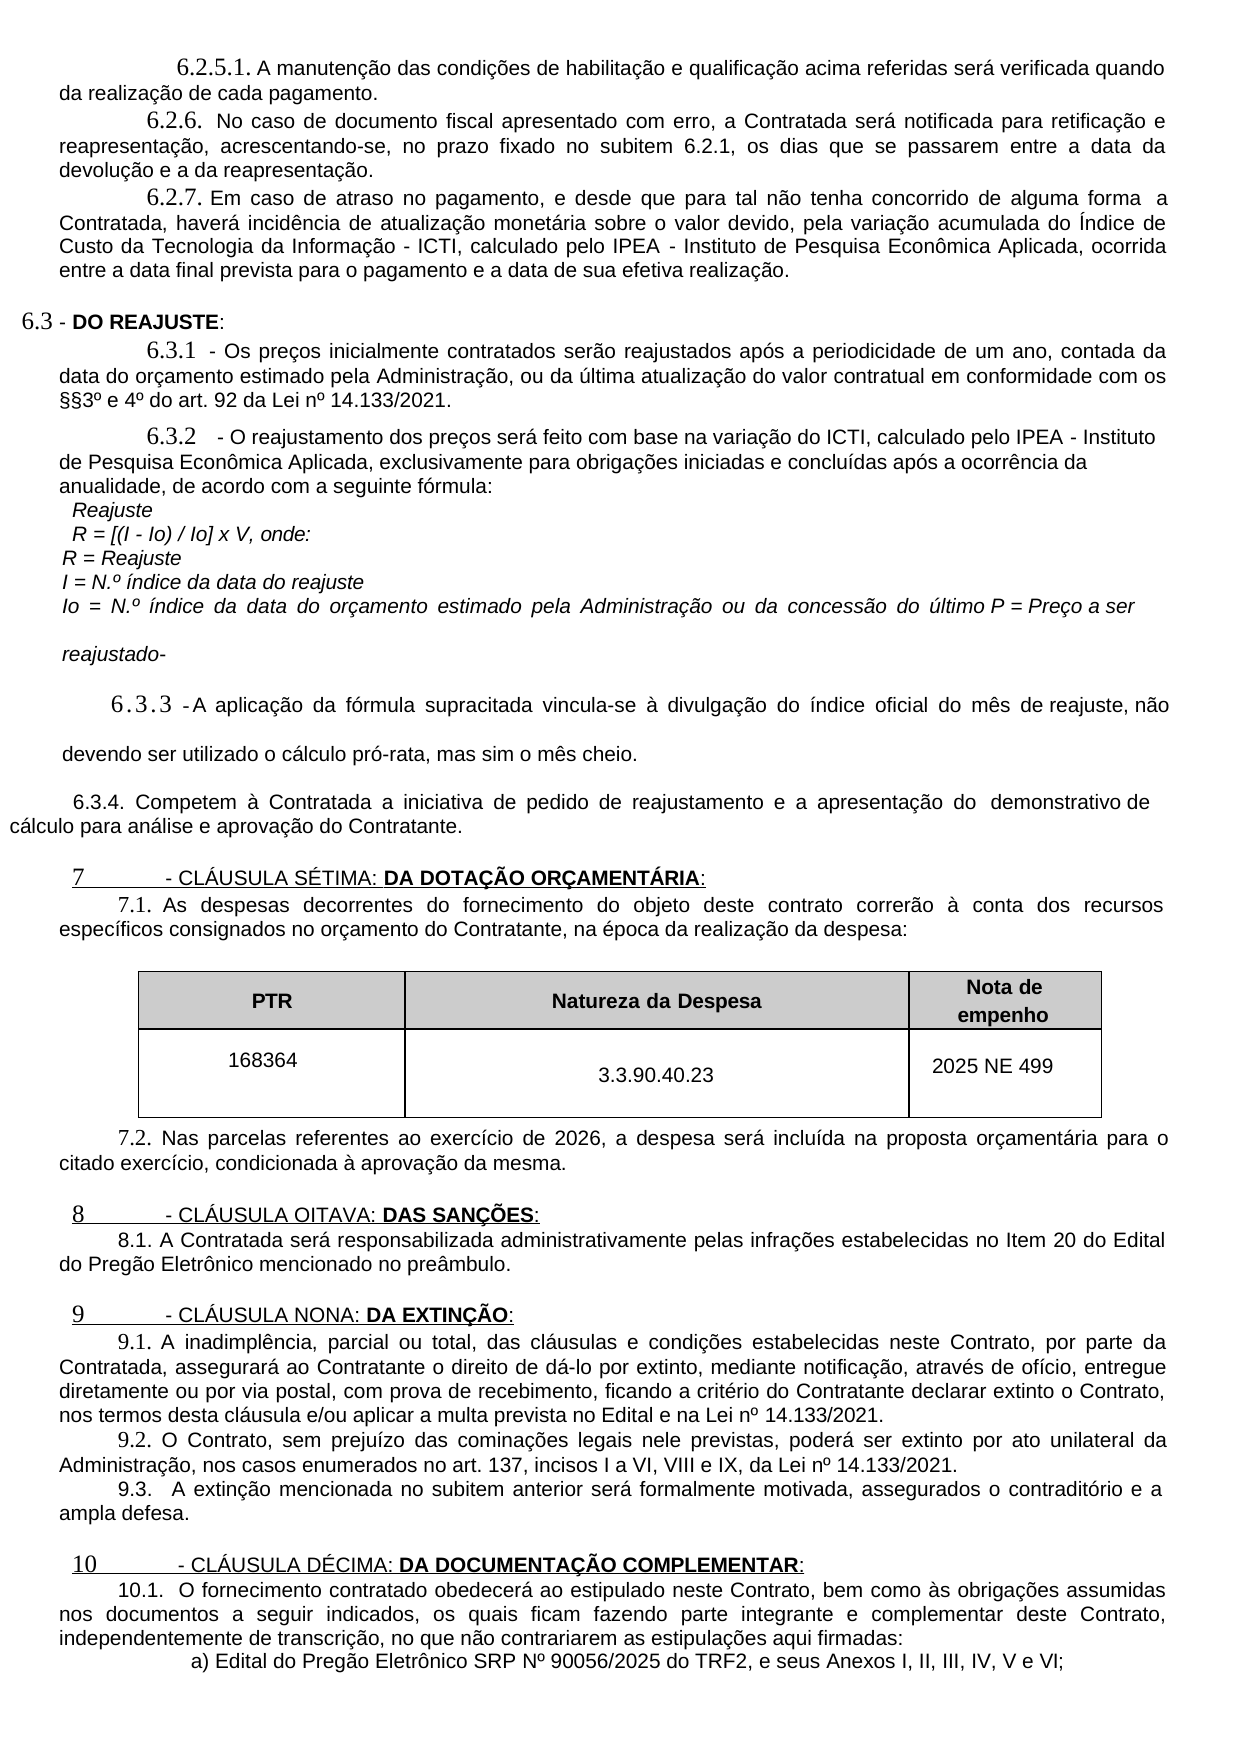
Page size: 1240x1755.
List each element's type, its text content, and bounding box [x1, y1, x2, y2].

list ​- CLÁUSULA SÉTIMA: DA DOTAÇÃO ORÇAMENTÁRIA: [72, 862, 1181, 891]
list O Contrato, sem prejuízo das cominações legais nele previstas, poderá ser extinto por ato unilateral da Administração, nos casos enumerados no art. 137, incisos I a VI, VIII e IX, da Lei nº 14.133/2021. [59, 1426, 1167, 1477]
list ​- CLÁUSULA DÉCIMA: DA DOCUMENTAÇÃO COMPLEMENTAR: [72, 1549, 1181, 1577]
table_header Natureza da Despesa [406, 972, 908, 1028]
list A inadimplência, parcial ou total, das cláusulas e condições estabelecidas neste Contrato, por parte da Contratada, assegurará ao Contratante o direito de dá-lo por extinto, mediante notificação, através de ofício, entregue diretamente ou por via postal, com prova de recebimento, ficando a critério do Contratante declarar extinto o Contrato, nos termos desta cláusula e/ou aplicar a multa prevista no Edital e na Lei nº 14.133/2021. [59, 1328, 1168, 1426]
table_header Nota de empenho [910, 972, 1101, 1028]
list Nas parcelas referentes ao exercício de 2026, a despesa será incluída na proposta orçamentária para o citado exercício, condicionada à aprovação da mesma. [59, 1124, 1169, 1175]
list ​- CLÁUSULA OITAVA: DAS SANÇÕES: [72, 1199, 1181, 1227]
table_cell 2025 NE 499 [910, 1030, 1101, 1116]
table_header PTR [139, 972, 404, 1028]
table_cell 3.3.90.40.23 [406, 1030, 908, 1116]
list Em caso de atraso no pagamento, e desde que para tal não tenha concorrido de alguma forma a Contratada, haverá incidência de atualização monetária sobre o valor devido, pela variação acumulada do Índice de Custo da Tecnologia da Informação - ICTI, calculado pelo IPEA - Instituto de Pesquisa Econômica Aplicada, ocorrida entre a data final prevista para o pagamento e a data de sua efetiva realização. [59, 182, 1168, 282]
text Io = N.º índice da data do orçamento estimado pela Administração ou da concessão do último P = Preço a ser reajustado- [62, 594, 1176, 666]
list O fornecimento contratado obedecerá ao estipulado neste Contrato, bem como às obrigações assumidas nos documentos a seguir indicados, os quais ficam fazendo parte integrante e complementar deste Contrato, independentemente de transcrição, no que não contrariarem as estipulações aqui firmadas: [59, 1577, 1167, 1649]
list - O reajustamento dos preços será feito com base na variação do ICTI, calculado pelo IPEA - Instituto de Pesquisa Econômica Aplicada, exclusivamente para obrigações iniciadas e concluídas após a ocorrência da anualidade, de acordo com a seguinte fórmula: [59, 421, 1167, 498]
text R = [(I - Io) / Io] x V, onde: [72, 522, 1181, 546]
text 6.3.3 -A aplicação da fórmula supracitada vincula-se à divulgação do índice oficial do mês de reajuste, não devendo ser utilizado o cálculo pró-rata, mas sim o mês cheio. [62, 689, 1176, 766]
list ​- CLÁUSULA NONA: DA EXTINÇÃO: [72, 1299, 1181, 1328]
text Reajuste [72, 498, 1181, 522]
list - Os preços inicialmente contratados serão reajustados após a periodicidade de um ano, contada da data do orçamento estimado pela Administração, ou da última atualização do valor contratual em conformidade com os §§3º e 4º do art. 92 da Lei nº 14.133/2021. [59, 335, 1167, 412]
text 6.3.4. Competem à Contratada a iniciativa de pedido de reajustamento e a apresentação do demonstrativo de cálculo para análise e aprovação do Contratante. [9, 790, 1168, 838]
list A manutenção das condições de habilitação e qualificação acima referidas será verificada quando da realização de cada pagamento. [59, 52, 1166, 105]
text I = N.º índice da data do reajuste [62, 570, 1181, 594]
list - DO REAJUSTE: [21, 306, 1181, 335]
text R = Reajuste [62, 546, 1181, 570]
text a) Edital do Pregão Eletrônico SRP Nº 90056/2025 do TRF2, e seus Anexos I, II, III, IV, V e VI; [191, 1649, 1181, 1673]
list No caso de documento fiscal apresentado com erro, a Contratada será notificada para retificação e reapresentação, acrescentando-se, no prazo fixado no subitem 6.2.1, os dias que se passarem entre a data da devolução e a da reapresentação. [59, 105, 1168, 182]
list As despesas decorrentes do fornecimento do objeto deste contrato correrão à conta dos recursos específicos consignados no orçamento do Contratante, na época da realização da despesa: [59, 891, 1166, 941]
table_cell 168364 [139, 1030, 404, 1116]
list A extinção mencionada no subitem anterior será formalmente motivada, assegurados o contraditório e a ampla defesa. [59, 1477, 1164, 1525]
text 8.1. A Contratada será responsabilizada administrativamente pelas infrações estabelecidas no Item 20 do Edital do Pregão Eletrônico mencionado no preâmbulo. [59, 1227, 1166, 1275]
